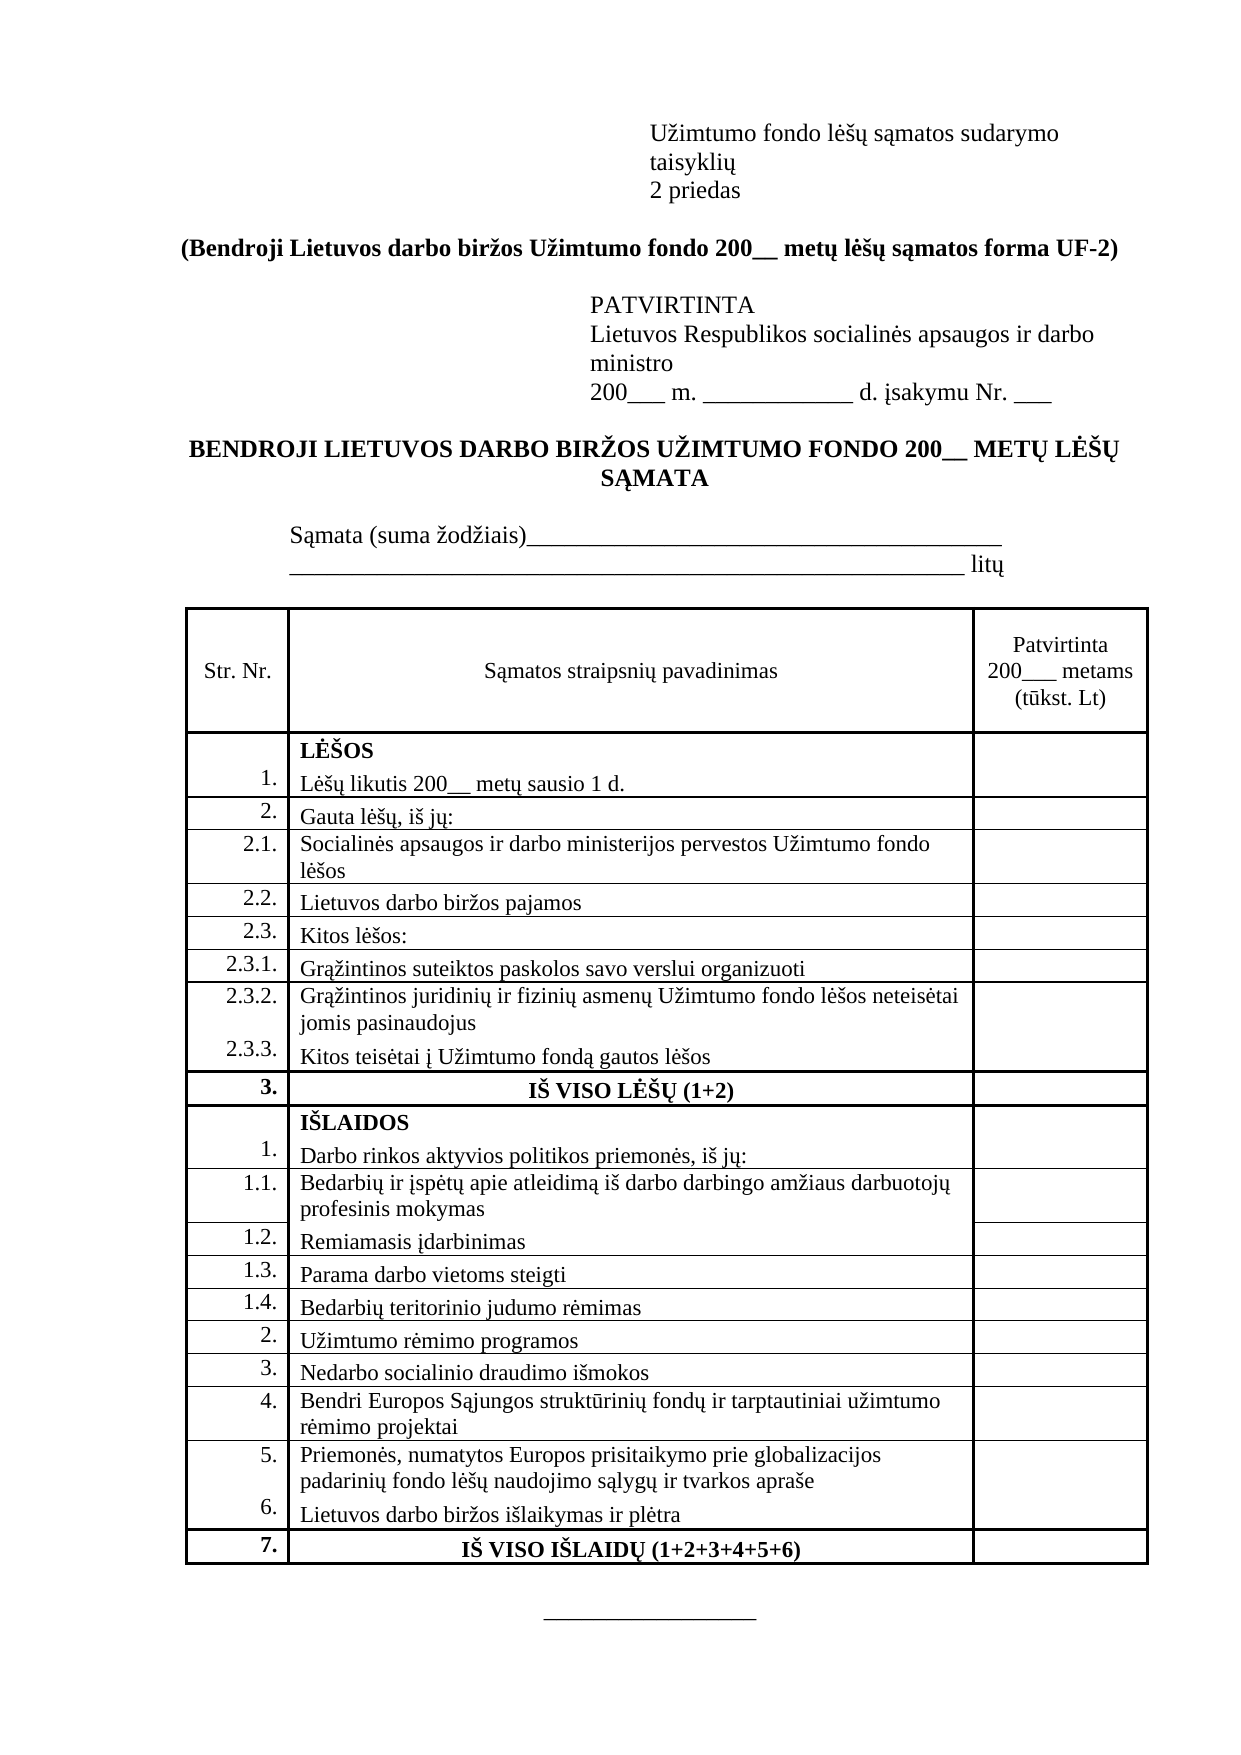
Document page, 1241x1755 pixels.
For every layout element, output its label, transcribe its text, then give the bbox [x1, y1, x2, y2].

text ministro [590, 348, 1122, 377]
table_cell LĖŠOS [290, 734, 972, 764]
text Sąmata (suma žodžiais)______________________________________ [289, 521, 1122, 549]
table_cell Socialinės apsaugos ir darbo ministerijos pervestos Užimtumo fondo lėšos [290, 830, 972, 883]
table_cell 2.3.2. [188, 983, 287, 1035]
table_cell Darbo rinkos aktyvios politikos priemonės, iš jų: [290, 1135, 972, 1168]
text ______________________________________________________ litų [289, 549, 1122, 578]
table_cell 2.3. [188, 917, 287, 949]
table_cell 1. [188, 1135, 287, 1168]
table_cell [975, 1135, 1146, 1168]
text _________________ [177, 1594, 1122, 1623]
table_cell Lietuvos darbo biržos išlaikymas ir plėtra [290, 1493, 972, 1528]
text (Bendroji Lietuvos darbo biržos Užimtumo fondo 200__ metų lėšų sąmatos forma UF-2) [177, 233, 1122, 262]
table_header Str. Nr. [188, 610, 287, 731]
table_cell 1.1. [188, 1169, 287, 1222]
table_cell [975, 734, 1146, 764]
text Lietuvos Respublikos socialinės apsaugos ir darbo [590, 319, 1122, 348]
table_cell [975, 1531, 1146, 1562]
table_cell 6. [188, 1493, 287, 1528]
table_cell 2.3.3. [188, 1035, 287, 1069]
table_cell Užimtumo rėmimo programos [290, 1321, 972, 1353]
table_cell 1. [188, 764, 287, 796]
text 2 priedas [649, 176, 1122, 204]
table_cell 2. [188, 1321, 287, 1353]
table_cell 7. [188, 1531, 287, 1562]
text Užimtumo fondo lėšų sąmatos sudarymo [649, 118, 1122, 147]
table_cell Lėšų likutis 200__ metų sausio 1 d. [290, 764, 972, 796]
table_cell 1.3. [188, 1256, 287, 1287]
table_cell [975, 1107, 1146, 1135]
table_cell 1.2. [188, 1223, 287, 1254]
table_cell [975, 950, 1146, 981]
table_cell [975, 1354, 1146, 1386]
table_cell 3. [188, 1354, 287, 1386]
table_cell 2. [188, 798, 287, 829]
table_cell [975, 1493, 1146, 1528]
table_cell [975, 798, 1146, 829]
text 200___ m. ____________ d. įsakymu Nr. ___ [590, 377, 1122, 406]
table_cell Bedarbių ir įspėtų apie atleidimą iš darbo darbingo amžiaus darbuotojų profesinis mokymas [290, 1169, 972, 1222]
table_cell Gauta lėšų, iš jų: [290, 798, 972, 829]
table_cell Remiamasis įdarbinimas [290, 1222, 972, 1254]
table_cell [975, 917, 1146, 949]
table_cell [975, 1256, 1146, 1287]
table_cell Parama darbo vietoms steigti [290, 1256, 972, 1287]
table_cell IŠ VISO IŠLAIDŲ (1+2+3+4+5+6) [290, 1531, 972, 1562]
table_cell Lietuvos darbo biržos pajamos [290, 884, 972, 916]
table_cell [975, 1289, 1146, 1320]
text taisyklių [649, 147, 1122, 176]
table_cell Kitos lėšos: [290, 917, 972, 949]
table_cell [975, 1169, 1146, 1222]
table_cell 5. [188, 1441, 287, 1493]
table_cell [975, 1441, 1146, 1493]
table_cell 2.1. [188, 830, 287, 883]
table_cell [975, 884, 1146, 916]
text PATVIRTINTA [590, 291, 1122, 319]
table_cell [975, 1035, 1146, 1069]
table_cell [975, 1073, 1146, 1104]
table_cell [188, 734, 287, 764]
table_cell IŠ VISO LĖŠŲ (1+2) [290, 1073, 972, 1104]
text BENDROJI LIETUVOS DARBO BIRŽOS UŽIMTUMO FONDO 200__ METŲ LĖŠŲ SĄMATA [187, 434, 1122, 492]
table_cell 2.2. [188, 884, 287, 916]
table_cell [975, 1321, 1146, 1353]
table_cell 4. [188, 1387, 287, 1439]
table_header Sąmatos straipsnių pavadinimas [290, 610, 972, 731]
table_cell IŠLAIDOS [290, 1107, 972, 1135]
table_cell 3. [188, 1073, 287, 1104]
table_cell [975, 830, 1146, 883]
table_cell [975, 983, 1146, 1035]
table_cell Bendri Europos Sąjungos struktūrinių fondų ir tarptautiniai užimtumo rėmimo projektai [290, 1387, 972, 1439]
table_cell 1.4. [188, 1289, 287, 1320]
table_cell Nedarbo socialinio draudimo išmokos [290, 1354, 972, 1386]
table_cell [975, 1387, 1146, 1439]
table_cell [975, 764, 1146, 796]
table_header Patvirtinta 200___ metams (tūkst. Lt) [975, 610, 1146, 731]
table_cell Grąžintinos juridinių ir fizinių asmenų Užimtumo fondo lėšos neteisėtai jomis pasinaudojus [290, 983, 972, 1035]
table_cell Priemonės, numatytos Europos prisitaikymo prie globalizacijos padarinių fondo lėšų naudojimo sąlygų ir tvarkos apraše [290, 1441, 972, 1493]
table_cell Grąžintinos suteiktos paskolos savo verslui organizuoti [290, 950, 972, 981]
table_cell 2.3.1. [188, 950, 287, 981]
table_cell [188, 1107, 287, 1135]
table_cell Kitos teisėtai į Užimtumo fondą gautos lėšos [290, 1035, 972, 1069]
table_cell [975, 1223, 1146, 1254]
table_cell Bedarbių teritorinio judumo rėmimas [290, 1289, 972, 1320]
